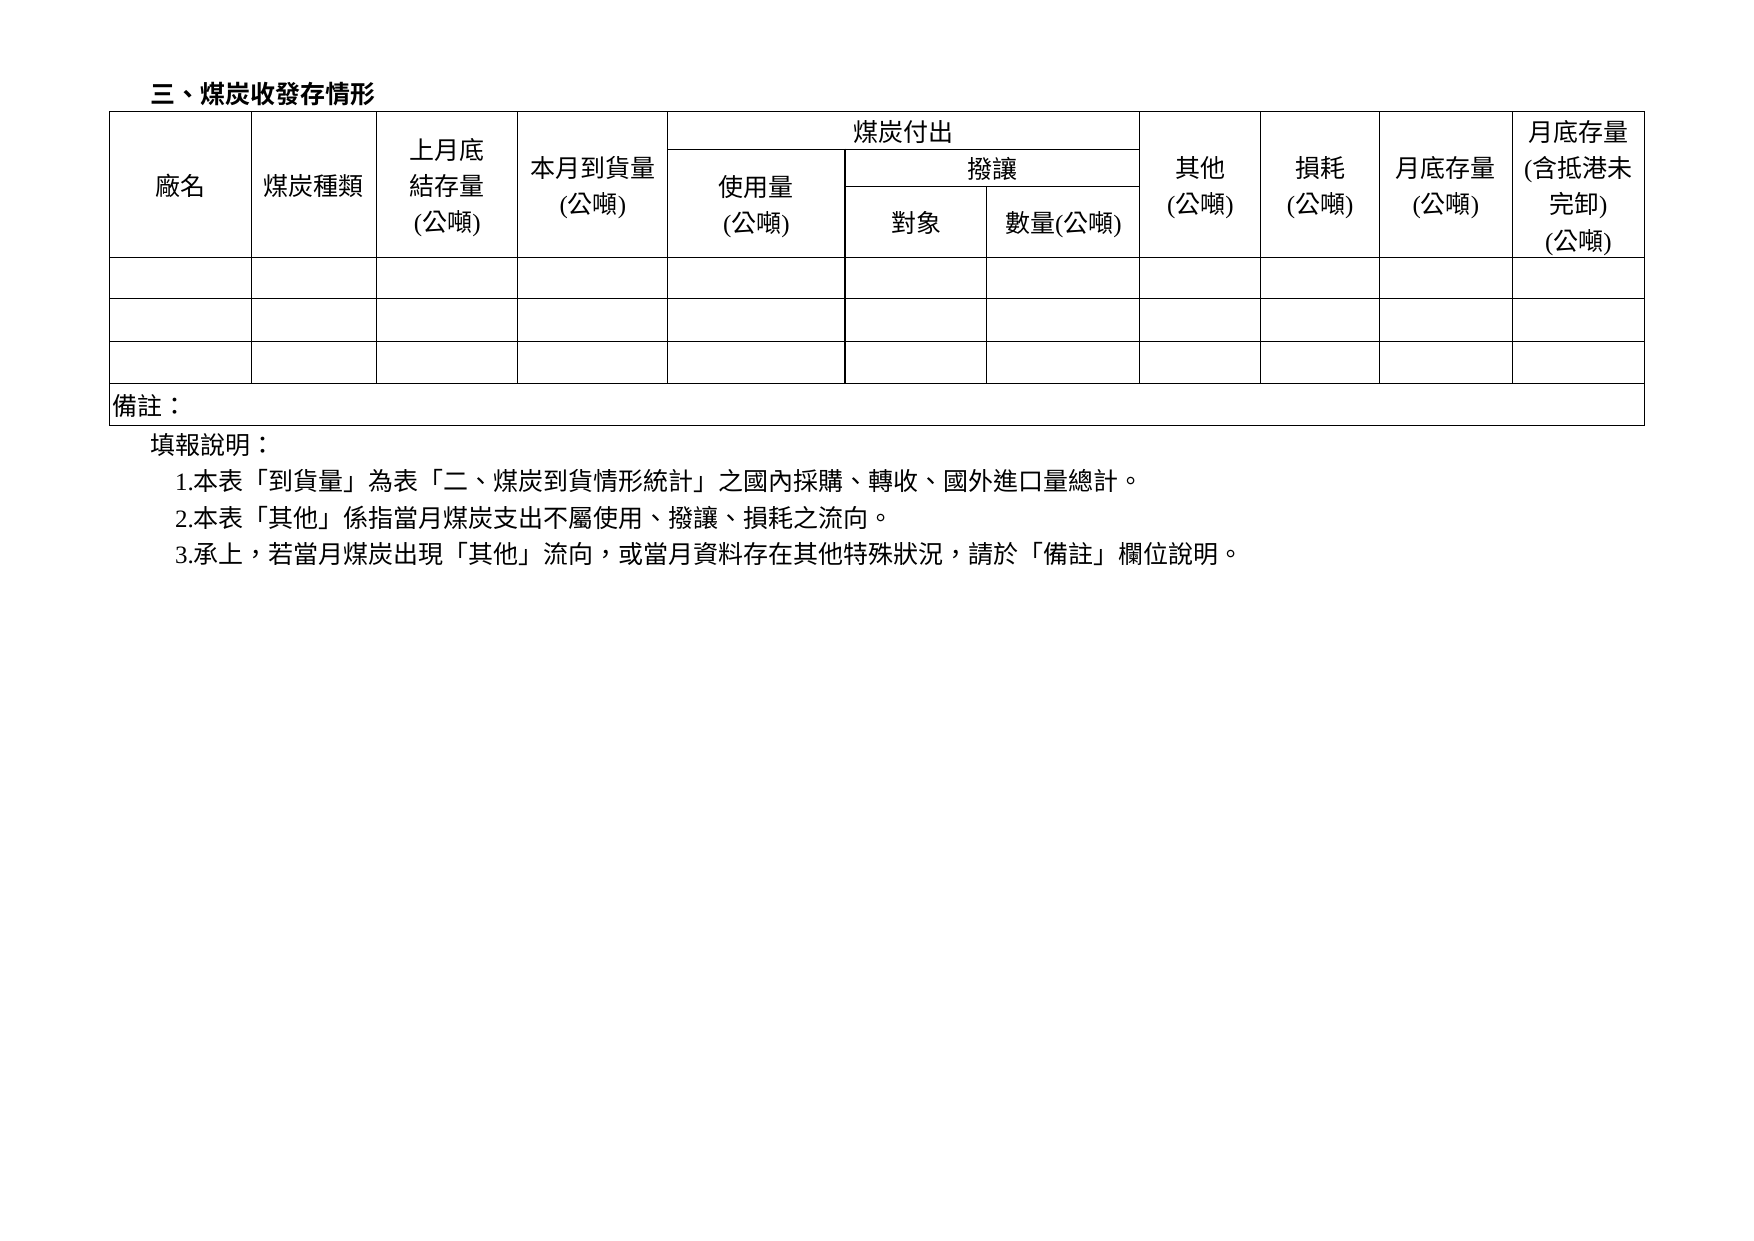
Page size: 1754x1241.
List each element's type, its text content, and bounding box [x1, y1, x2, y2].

table_cell 對象 [846, 187, 986, 257]
table_cell [1513, 258, 1644, 298]
table_cell [987, 258, 1139, 298]
table_cell [1380, 299, 1512, 341]
table_cell [377, 299, 517, 341]
table_cell [1140, 342, 1260, 383]
table_cell [518, 258, 667, 298]
text 3.承上，若當月煤炭出現「其他」流向，或當月資料存在其他特殊狀況，請於「備註」欄位說明。 [175, 534, 1604, 571]
table_cell [846, 299, 986, 341]
table_cell 備註： [110, 384, 1644, 424]
table_cell [518, 299, 667, 341]
table_cell [1261, 299, 1379, 341]
table_cell 使用量 (公噸) [668, 150, 844, 257]
table_header 月底存量 (公噸) [1380, 112, 1512, 257]
table_header 損耗 (公噸) [1261, 112, 1379, 257]
table_cell [668, 342, 844, 383]
table_cell [1513, 299, 1644, 341]
table_header 本月到貨量 (公噸) [518, 112, 667, 257]
table_cell 數量(公噸) [987, 187, 1139, 257]
table_cell [110, 342, 251, 383]
table_cell [252, 258, 376, 298]
table_cell [1380, 342, 1512, 383]
text 2.本表「其他」係指當月煤炭支出不屬使用、撥讓、損耗之流向。 [175, 498, 1604, 534]
table_cell [1261, 258, 1379, 298]
table_header 廠名 [110, 112, 251, 257]
table_header 上月底 結存量 (公噸) [377, 112, 517, 257]
table_cell [252, 342, 376, 383]
table_cell [1380, 258, 1512, 298]
table_cell [1140, 299, 1260, 341]
table_cell [846, 342, 986, 383]
table_cell [252, 299, 376, 341]
table_cell [377, 258, 517, 298]
table_cell [668, 299, 844, 341]
table_cell [668, 258, 844, 298]
table_cell [1513, 342, 1644, 383]
text 填報說明： [150, 426, 1604, 462]
table_cell [110, 299, 251, 341]
table_cell [377, 342, 517, 383]
table_header 月底存量 (含抵港未完卸) (公噸) [1513, 112, 1644, 257]
table_cell 撥讓 [846, 150, 1139, 186]
table_cell [1261, 342, 1379, 383]
table_header 其他 (公噸) [1140, 112, 1260, 257]
table_header 煤炭付出 [668, 112, 1139, 148]
table_cell [518, 342, 667, 383]
table_cell [110, 258, 251, 298]
table_cell [846, 258, 986, 298]
table_cell [987, 342, 1139, 383]
table_cell [1140, 258, 1260, 298]
text 三、煤炭收發存情形 [150, 75, 1604, 111]
table_header 煤炭種類 [252, 112, 376, 257]
text 1.本表「到貨量」為表「二、煤炭到貨情形統計」之國內採購、轉收、國外進口量總計。 [175, 462, 1604, 498]
table_cell [987, 299, 1139, 341]
